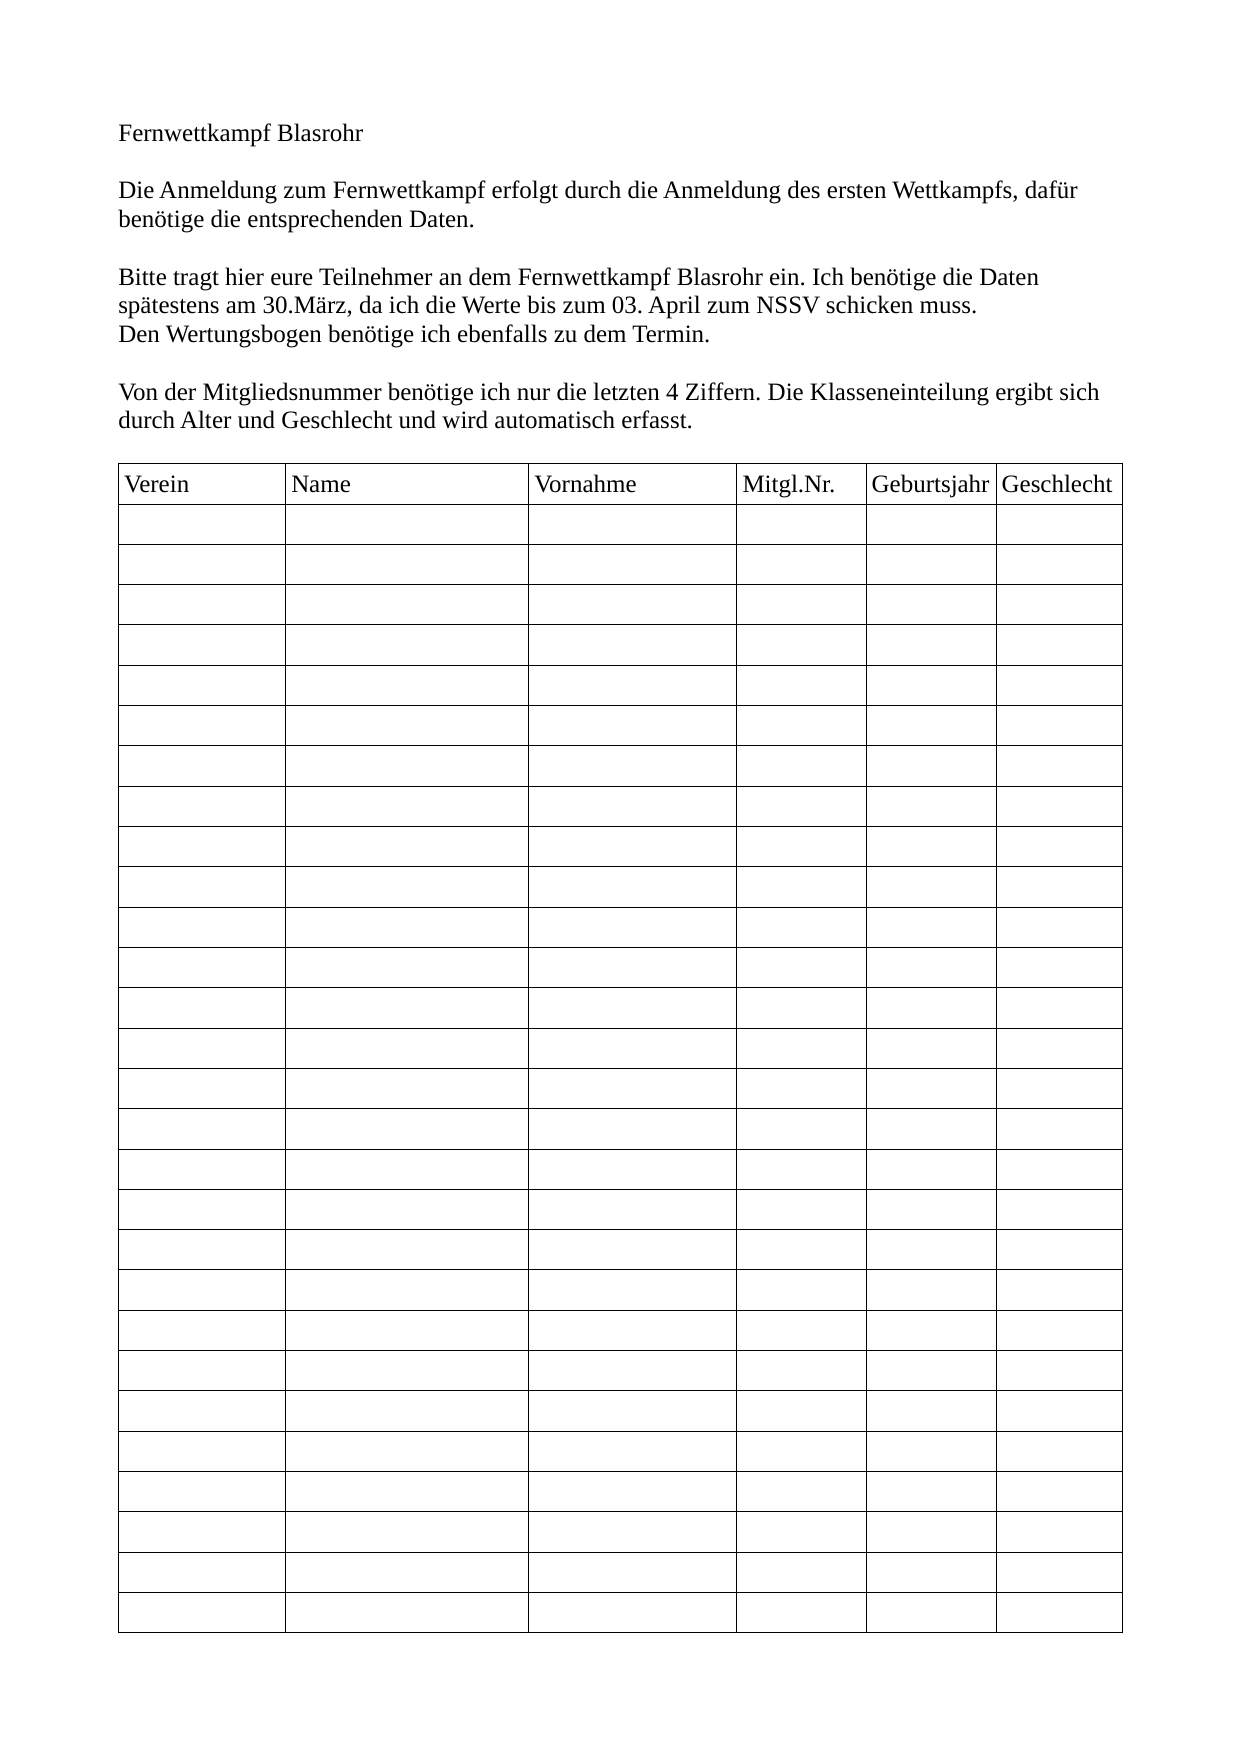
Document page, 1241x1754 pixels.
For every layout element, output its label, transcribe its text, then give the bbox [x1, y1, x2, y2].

table_cell [997, 1109, 1122, 1148]
table_cell [119, 787, 285, 826]
table_cell [286, 787, 528, 826]
table_cell [119, 505, 285, 544]
table_cell [119, 706, 285, 745]
table_cell [286, 948, 528, 987]
table_cell [529, 1432, 736, 1471]
table_cell [867, 908, 996, 947]
table_cell [286, 1150, 528, 1189]
table_cell [529, 1391, 736, 1431]
table_cell [997, 1512, 1122, 1552]
table_cell [286, 908, 528, 947]
table_cell [737, 908, 866, 947]
table_cell [286, 585, 528, 624]
table_cell [286, 988, 528, 1027]
table_cell [867, 585, 996, 624]
table_cell [119, 1472, 285, 1511]
table_cell [867, 545, 996, 584]
table_cell [997, 666, 1122, 705]
table_cell [737, 1109, 866, 1148]
table_cell [286, 827, 528, 866]
table_cell [286, 1553, 528, 1592]
table_cell [997, 746, 1122, 786]
table_cell [737, 1553, 866, 1592]
table_cell [119, 1109, 285, 1148]
table_cell [737, 948, 866, 987]
table_cell [119, 625, 285, 665]
table_cell [867, 827, 996, 866]
table_cell [737, 827, 866, 866]
table_cell [997, 1472, 1122, 1511]
table_cell [737, 1069, 866, 1108]
table_cell [867, 988, 996, 1027]
text Fernwettkampf Blasrohr [118, 118, 1122, 147]
table_cell [286, 505, 528, 544]
table_cell [286, 1069, 528, 1108]
table_cell [737, 505, 866, 544]
table_cell [997, 1069, 1122, 1108]
table_cell [286, 545, 528, 584]
table_cell [529, 746, 736, 786]
table_cell [737, 1391, 866, 1431]
table_cell [286, 1593, 528, 1632]
table_cell [119, 1432, 285, 1471]
table_cell [529, 585, 736, 624]
table_cell [529, 545, 736, 584]
table_cell [119, 1029, 285, 1068]
table_cell [997, 1391, 1122, 1431]
table_cell [119, 1311, 285, 1350]
table_cell [119, 545, 285, 584]
table_cell [529, 948, 736, 987]
table_cell [529, 1593, 736, 1632]
table_cell [997, 1432, 1122, 1471]
table_cell [286, 1391, 528, 1431]
table_cell [867, 1029, 996, 1068]
table_cell [529, 1270, 736, 1310]
table_cell [867, 1311, 996, 1350]
table_cell [997, 827, 1122, 866]
table_cell [119, 1069, 285, 1108]
table_cell [867, 1109, 996, 1148]
table_cell [997, 1270, 1122, 1310]
table_header Mitgl.Nr. [737, 464, 866, 503]
table_cell [119, 867, 285, 907]
table_cell [737, 787, 866, 826]
table_cell [737, 1311, 866, 1350]
table_cell [737, 746, 866, 786]
table_cell [867, 787, 996, 826]
table_cell [529, 988, 736, 1027]
table_cell [997, 545, 1122, 584]
table_cell [867, 948, 996, 987]
table_cell [529, 1029, 736, 1068]
table_header Vornahme [529, 464, 736, 503]
table_cell [997, 1311, 1122, 1350]
table_cell [119, 827, 285, 866]
table_cell [286, 666, 528, 705]
table_cell [737, 545, 866, 584]
table_cell [997, 1351, 1122, 1390]
table_cell [997, 706, 1122, 745]
table_cell [997, 948, 1122, 987]
table_cell [119, 585, 285, 624]
table_cell [529, 666, 736, 705]
table_cell [286, 706, 528, 745]
table_cell [286, 1109, 528, 1148]
table_header Geschlecht [997, 464, 1122, 503]
table_cell [286, 1432, 528, 1471]
table_cell [119, 1553, 285, 1592]
table_cell [867, 1593, 996, 1632]
table_cell [867, 706, 996, 745]
table_cell [286, 1351, 528, 1390]
table_cell [119, 746, 285, 786]
table_cell [119, 1593, 285, 1632]
table_cell [529, 1190, 736, 1229]
table_cell [529, 1109, 736, 1148]
table_cell [997, 867, 1122, 907]
table_cell [737, 1150, 866, 1189]
table_cell [997, 585, 1122, 624]
table_cell [529, 1069, 736, 1108]
table_cell [997, 625, 1122, 665]
table_cell [737, 625, 866, 665]
table_header Verein [119, 464, 285, 503]
table_cell [119, 666, 285, 705]
text Die Anmeldung zum Fernwettkampf erfolgt durch die Anmeldung des ersten Wettkampfs, dafür benötige die entsprechenden Daten. [118, 176, 1122, 233]
table_cell [529, 1150, 736, 1189]
table_cell [867, 1069, 996, 1108]
table_cell [997, 1593, 1122, 1632]
table_cell [119, 1190, 285, 1229]
table_cell [997, 908, 1122, 947]
table_cell [286, 1270, 528, 1310]
table_cell [529, 1351, 736, 1390]
table_cell [867, 1432, 996, 1471]
table_cell [997, 1230, 1122, 1269]
table_cell [529, 1311, 736, 1350]
table_cell [867, 625, 996, 665]
table_cell [867, 1553, 996, 1592]
table_cell [997, 1029, 1122, 1068]
table_cell [286, 1472, 528, 1511]
table_cell [737, 867, 866, 907]
table_cell [529, 1512, 736, 1552]
table_cell [867, 1512, 996, 1552]
table_cell [119, 988, 285, 1027]
table_cell [867, 1472, 996, 1511]
table_cell [119, 1391, 285, 1431]
table_cell [737, 1512, 866, 1552]
table_cell [867, 1391, 996, 1431]
table_cell [119, 1270, 285, 1310]
table_cell [867, 666, 996, 705]
table_cell [867, 1351, 996, 1390]
table_cell [737, 988, 866, 1027]
table_cell [529, 706, 736, 745]
table_cell [286, 746, 528, 786]
table_cell [119, 1512, 285, 1552]
table_cell [529, 827, 736, 866]
table_cell [286, 1311, 528, 1350]
table_cell [286, 625, 528, 665]
table_cell [997, 505, 1122, 544]
table_cell [867, 1230, 996, 1269]
table_cell [529, 1553, 736, 1592]
table_cell [529, 908, 736, 947]
table_cell [119, 1230, 285, 1269]
text Von der Mitgliedsnummer benötige ich nur die letzten 4 Ziffern. Die Klasseneinteilung ergibt sich durch Alter und Geschlecht und wird automatisch erfasst. [118, 377, 1122, 434]
table_cell [997, 787, 1122, 826]
table_cell [286, 1190, 528, 1229]
table_cell [286, 1029, 528, 1068]
table_cell [737, 1432, 866, 1471]
table_cell [867, 1270, 996, 1310]
table_cell [737, 666, 866, 705]
table_cell [529, 787, 736, 826]
table_cell [737, 1593, 866, 1632]
table_cell [737, 1190, 866, 1229]
table_cell [737, 1230, 866, 1269]
table_cell [737, 585, 866, 624]
table_header Name [286, 464, 528, 503]
table_cell [867, 1190, 996, 1229]
table_cell [867, 1150, 996, 1189]
table_cell [737, 1472, 866, 1511]
table_cell [997, 1190, 1122, 1229]
table_cell [529, 625, 736, 665]
table_cell [997, 1150, 1122, 1189]
table_cell [737, 1351, 866, 1390]
table_cell [286, 1512, 528, 1552]
table_cell [867, 746, 996, 786]
table_cell [529, 1472, 736, 1511]
table_cell [529, 1230, 736, 1269]
table_header Geburtsjahr [867, 464, 996, 503]
table_cell [867, 505, 996, 544]
table_cell [286, 1230, 528, 1269]
table_cell [119, 1351, 285, 1390]
table_cell [119, 1150, 285, 1189]
text Bitte tragt hier eure Teilnehmer an dem Fernwettkampf Blasrohr ein. Ich benötige die Daten spätestens am 30.März, da ich die Werte bis zum 03. April zum NSSV schicken muss. [118, 262, 1122, 319]
table_cell [119, 908, 285, 947]
table_cell [737, 706, 866, 745]
text Den Wertungsbogen benötige ich ebenfalls zu dem Termin. [118, 319, 1122, 348]
table_cell [867, 867, 996, 907]
table_cell [286, 867, 528, 907]
table_cell [737, 1029, 866, 1068]
table_cell [737, 1270, 866, 1310]
table_cell [997, 988, 1122, 1027]
table_cell [119, 948, 285, 987]
table_cell [529, 505, 736, 544]
table_cell [529, 867, 736, 907]
table_cell [997, 1553, 1122, 1592]
